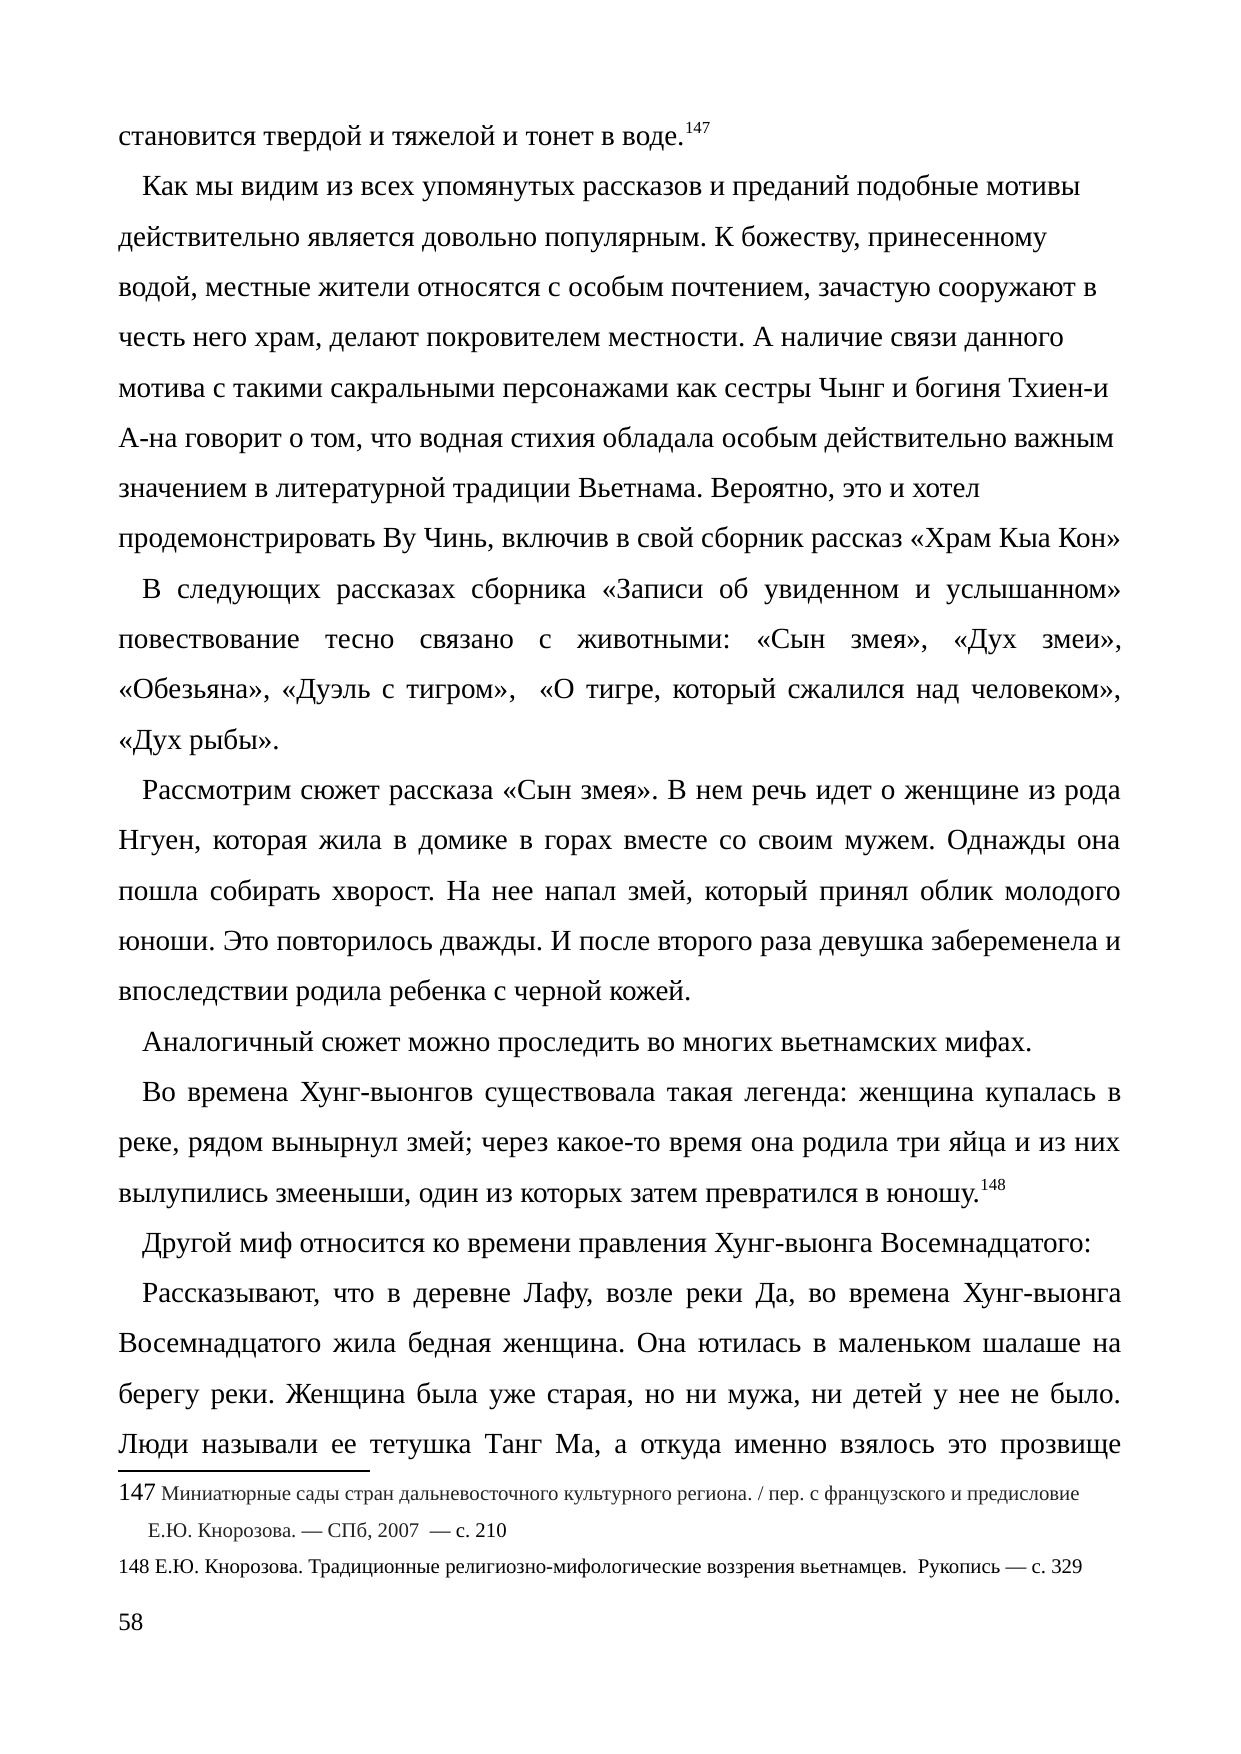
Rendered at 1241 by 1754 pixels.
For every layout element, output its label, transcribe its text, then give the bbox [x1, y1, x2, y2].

text Рассмотрим сюжет рассказа «Сын змея». В нем речь идет о женщине из рода Нгуен, которая жила в домике в горах вместе со своим мужем. Однажды она пошла собирать хворост. На нее напал змей, который принял облик молодого юноши. Это повторилось дважды. И после второго раза девушка забеременела и впоследствии родила ребенка с черной кожей. [118, 772, 1122, 1007]
text Е.Ю. Кнорозова. Традиционные религиозно-мифологические воззрения вьетнамцев. Рукопись — с. 329 [118, 1553, 1122, 1578]
text Рассказывают, что в деревне Лафу, возле реки Да, во времена Хунг-выонга Восемнадцатого жила бедная женщина. Она ютилась в маленьком шалаше на берегу реки. Женщина была уже старая, но ни мужа, ни детей у нее не было. Люди называли ее тетушка Танг Ма, а откуда именно взялось это прозвище [118, 1275, 1122, 1460]
text Миниатюрные сады стран дальневосточного культурного региона. / пер. с французского и предисловие Е.Ю. Кнорозова. — СПб, 2007 — c. 210 [118, 1477, 1122, 1542]
text Как мы видим из всех упомянутых рассказов и преданий подобные мотивы действительно является довольно популярным. К божеству, принесенному водой, местные жители относятся с особым почтением, зачастую сооружают в честь него храм, делают покровителем местности. А наличие связи данного мотива с такими сакральными персонажами как сестры Чынг и богиня Тхиен-и А-на говорит о том, что водная стихия обладала особым действительно важным значением в литературной традиции Вьетнама. Вероятно, это и хотел продемонстрировать Ву Чинь, включив в свой сборник рассказ «Храм Кыа Кон» [118, 168, 1122, 554]
text Во времена Хунг-выонгов существовала такая легенда: женщина купалась в реке, рядом вынырнул змей; через какое-то время она родила три яйца и из них вылупились змееныши, один из которых затем превратился в юношу. [118, 1074, 1122, 1208]
text В следующих рассказах сборника «Записи об увиденном и услышанном» повествование тесно связано с животными: «Сын змея», «Дух змеи», «Обезьяна», «Дуэль с тигром»​​, «О тигре, который сжалился над человеком», «Дух рыбы». [118, 571, 1122, 755]
text Аналогичный сюжет можно проследить во многих вьетнамских мифах. [118, 1024, 1122, 1057]
text Другой миф относится ко времени правления Хунг-выонга Восемнадцатого: [118, 1225, 1122, 1258]
text становится твердой и тяжелой и тонет в воде. [118, 118, 1122, 152]
